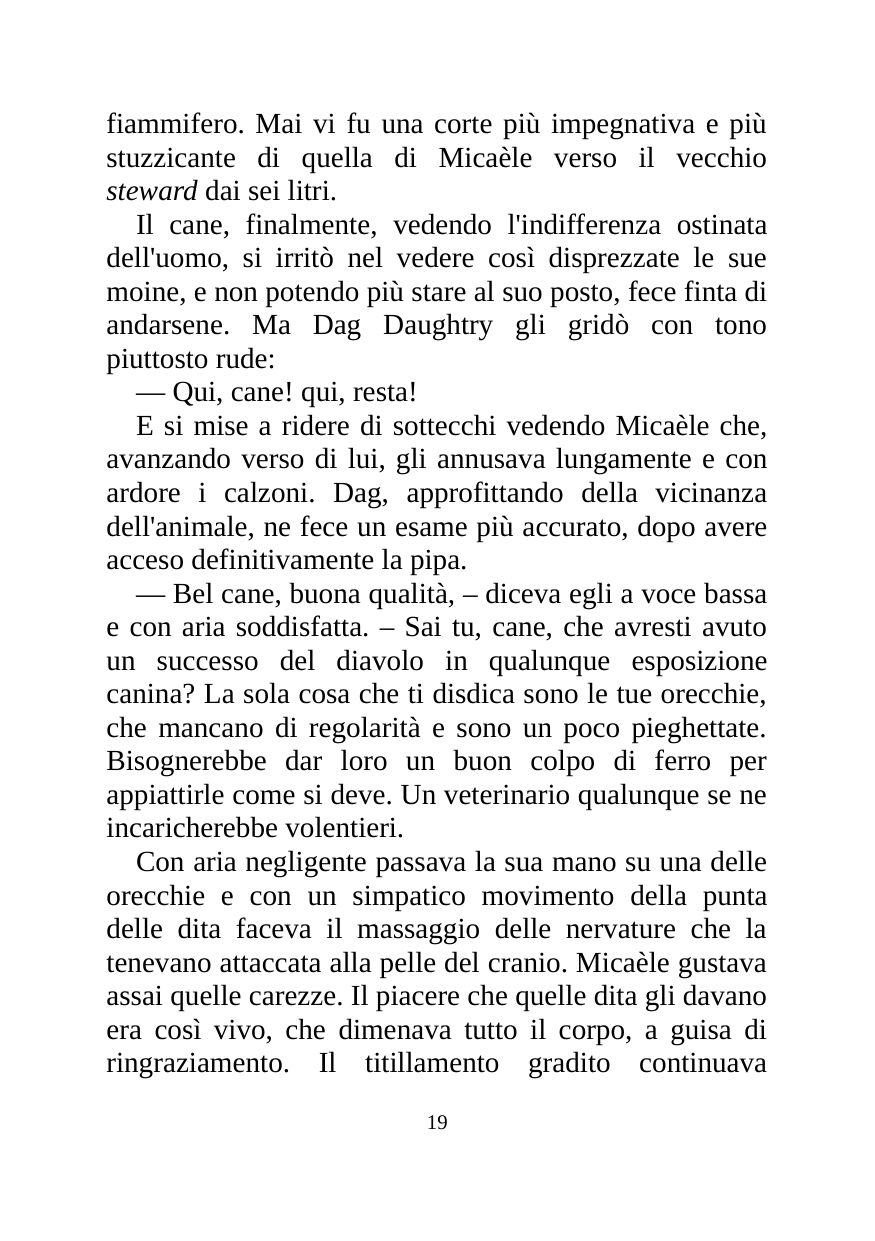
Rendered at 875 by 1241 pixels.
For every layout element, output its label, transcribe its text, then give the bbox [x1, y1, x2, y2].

text E si mise a ridere di sottecchi vedendo Micaèle che, avanzando verso di lui, gli annusava lungamente e con ardore i calzoni. Dag, approfittando della vicinanza dell'animale, ne fece un esame più accurato, dopo avere acceso definitivamente la pipa. [106, 408, 768, 576]
text Con aria negligente passava la sua mano su una delle orecchie e con un simpatico movimento della punta delle dita faceva il massaggio delle nervature che la tenevano attaccata alla pelle del cranio. Micaèle gustava assai quelle carezze. Il piacere che quelle dita gli davano era così vivo, che dimenava tutto il corpo, a guisa di ringraziamento. Il titillamento gradito continuava [106, 844, 768, 1079]
text — Bel cane, buona qualità, – diceva egli a voce bassa e con aria soddisfatta. – Sai tu, cane, che avresti avuto un successo del diavolo in qualunque esposizione canina? La sola cosa che ti disdica sono le tue orecchie, che mancano di regolarità e sono un poco pieghettate. Bisognerebbe dar loro un buon colpo di ferro per appiattirle come si deve. Un veterinario qualunque se ne incaricherebbe volentieri. [106, 576, 768, 844]
text — Qui, cane! qui, resta! [106, 374, 768, 408]
text Il cane, finalmente, vedendo l'indifferenza ostinata dell'uomo, si irritò nel vedere così disprezzate le sue moine, e non potendo più stare al suo posto, fece finta di andarsene. Ma Dag Daughtry gli gridò con tono piuttosto rude: [106, 207, 768, 374]
text fiammifero. Mai vi fu una corte più impegnativa e più stuzzicante di quella di Micaèle verso il vecchio steward dai sei litri. [106, 106, 768, 207]
